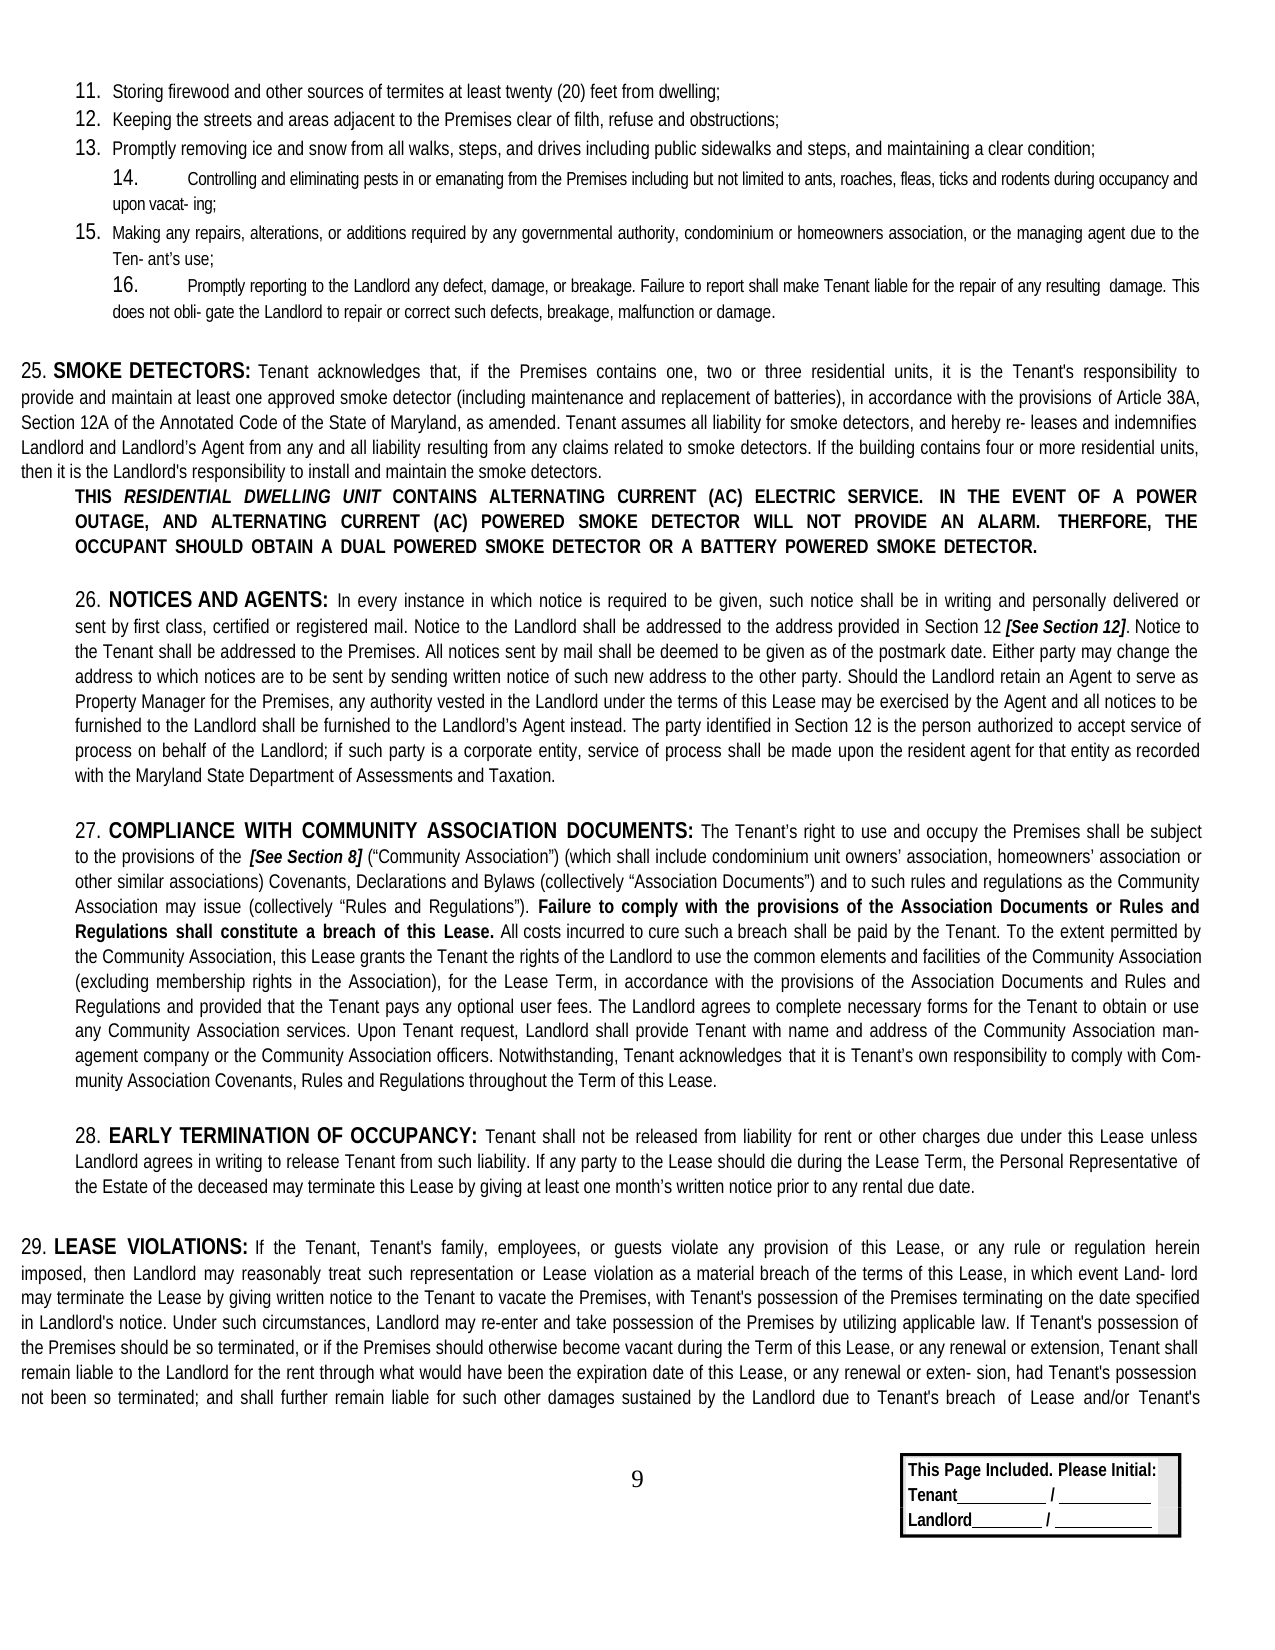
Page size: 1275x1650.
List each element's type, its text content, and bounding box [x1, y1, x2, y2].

list COMPLIANCE WITH COMMUNITY ASSOCIATION DOCUMENTS: The Tenant’s right to use and occupy the Premises shall be subject to the provisions of the [See Section 8] (“Community Association”) (which shall include condominium unit owners’ association, homeowners’ association or other similar associations) Covenants, Declarations and Bylaws (collectively “Association Documents”) and to such rules and regulations as the Community Association may issue (collectively “Rules and Regulations”). Failure to comply with the provisions of the Association Documents or Rules and Regulations shall constitute a breach of this Lease. All costs incurred to cure such a breach shall be paid by the Tenant. To the extent permitted by the Community Association, this Lease grants the Tenant the rights of the Landlord to use the common elements and facilities of the Community Association (excluding membership rights in the Association), for the Lease Term, in accordance with the provisions of the Association Documents and Rules and Regulations and provided that the Tenant pays any optional user fees. The Landlord agrees to complete necessary forms for the Tenant to obtain or use any Community Association services. Upon Tenant request, Landlord shall provide Tenant with name and address of the Community Association man- agement company or the Community Association officers. Notwithstanding, Tenant acknowledges that it is Tenant’s own responsibility to comply with Com- munity Association Covenants, Rules and Regulations throughout the Term of this Lease. [75, 817, 1202, 1092]
list NOTICES AND AGENTS: In every instance in which notice is required to be given, such notice shall be in writing and personally delivered or sent by first class, certified or registered mail. Notice to the Landlord shall be addressed to the address provided in Section 12 [See Section 12]. Notice to the Tenant shall be addressed to the Premises. All notices sent by mail shall be deemed to be given as of the postmark date. Either party may change the address to which notices are to be sent by sending written notice of such new address to the other party. Should the Landlord retain an Agent to serve as Property Manager for the Premises, any authority vested in the Landlord under the terms of this Lease may be exercised by the Agent and all notices to be furnished to the Landlord shall be furnished to the Landlord’s Agent instead. The party identified in Section 12 is the person authorized to accept service of process on behalf of the Landlord; if such party is a corporate entity, service of process shall be made upon the resident agent for that entity as recorded with the Maryland State Department of Assessments and Taxation. [75, 586, 1200, 787]
list LEASE VIOLATIONS: If the Tenant, Tenant's family, employees, or guests violate any provision of this Lease, or any rule or regulation herein imposed, then Landlord may reasonably treat such representation or Lease violation as a material breach of the terms of this Lease, in which event Land- lord may terminate the Lease by giving written notice to the Tenant to vacate the Premises, with Tenant's possession of the Premises terminating on the date specified in Landlord's notice. Under such circumstances, Landlord may re-enter and take possession of the Premises by utilizing applicable law. If Tenant's possession of the Premises should be so terminated, or if the Premises should otherwise become vacant during the Term of this Lease, or any renewal or extension, Tenant shall remain liable to the Landlord for the rent through what would have been the expiration date of this Lease, or any renewal or exten- sion, had Tenant's possession not been so terminated; and shall further remain liable for such other damages sustained by the Landlord due to Tenant's breach of Lease and/or Tenant's [21, 1233, 1200, 1408]
list Keeping the streets and areas adjacent to the Premises clear of filth, refuse and obstructions; [75, 105, 1246, 132]
list EARLY TERMINATION OF OCCUPANCY: Tenant shall not be released from liability for rent or other charges due under this Lease unless Landlord agrees in writing to release Tenant from such liability. If any party to the Lease should die during the Lease Term, the Personal Representative of the Estate of the deceased may terminate this Lease by giving at least one month’s written notice prior to any rental due date. [75, 1122, 1200, 1198]
text THIS RESIDENTIAL DWELLING UNIT CONTAINS ALTERNATING CURRENT (AC) ELECTRIC SERVICE. IN THE EVENT OF A POWER OUTAGE, AND ALTERNATING CURRENT (AC) POWERED SMOKE DETECTOR WILL NOT PROVIDE AN ALARM. THERFORE, THE OCCUPANT SHOULD OBTAIN A DUAL POWERED SMOKE DETECTOR OR A BATTERY POWERED SMOKE DETECTOR. [75, 485, 1198, 558]
list SMOKE DETECTORS: Tenant acknowledges that, if the Premises contains one, two or three residential units, it is the Tenant's responsibility to provide and maintain at least one approved smoke detector (including maintenance and replacement of batteries), in accordance with the provisions of Article 38A, Section 12A of the Annotated Code of the State of Maryland, as amended. Tenant assumes all liability for smoke detectors, and hereby re- leases and indemnifies Landlord and Landlord’s Agent from any and all liability resulting from any claims related to smoke detectors. If the building contains four or more residential units, then it is the Landlord's responsibility to install and maintain the smoke detectors. [21, 357, 1200, 483]
list Controlling and eliminating pests in or emanating from the Premises including but not limited to ants, roaches, fleas, ticks and rodents during occupancy and upon vacat- ing; [112, 164, 1200, 215]
list Storing firewood and other sources of termites at least twenty (20) feet from dwelling; [75, 77, 1246, 103]
list Promptly removing ice and snow from all walks, steps, and drives including public sidewalks and steps, and maintaining a clear condition; [75, 134, 1246, 160]
list Promptly reporting to the Landlord any defect, damage, or breakage. Failure to report shall make Tenant liable for the repair of any resulting damage. This does not obli- gate the Landlord to repair or correct such defects, breakage, malfunction or damage. [112, 271, 1200, 323]
list Making any repairs, alterations, or additions required by any governmental authority, condominium or homeowners association, or the managing agent due to the Ten- ant’s use; [75, 218, 1200, 269]
